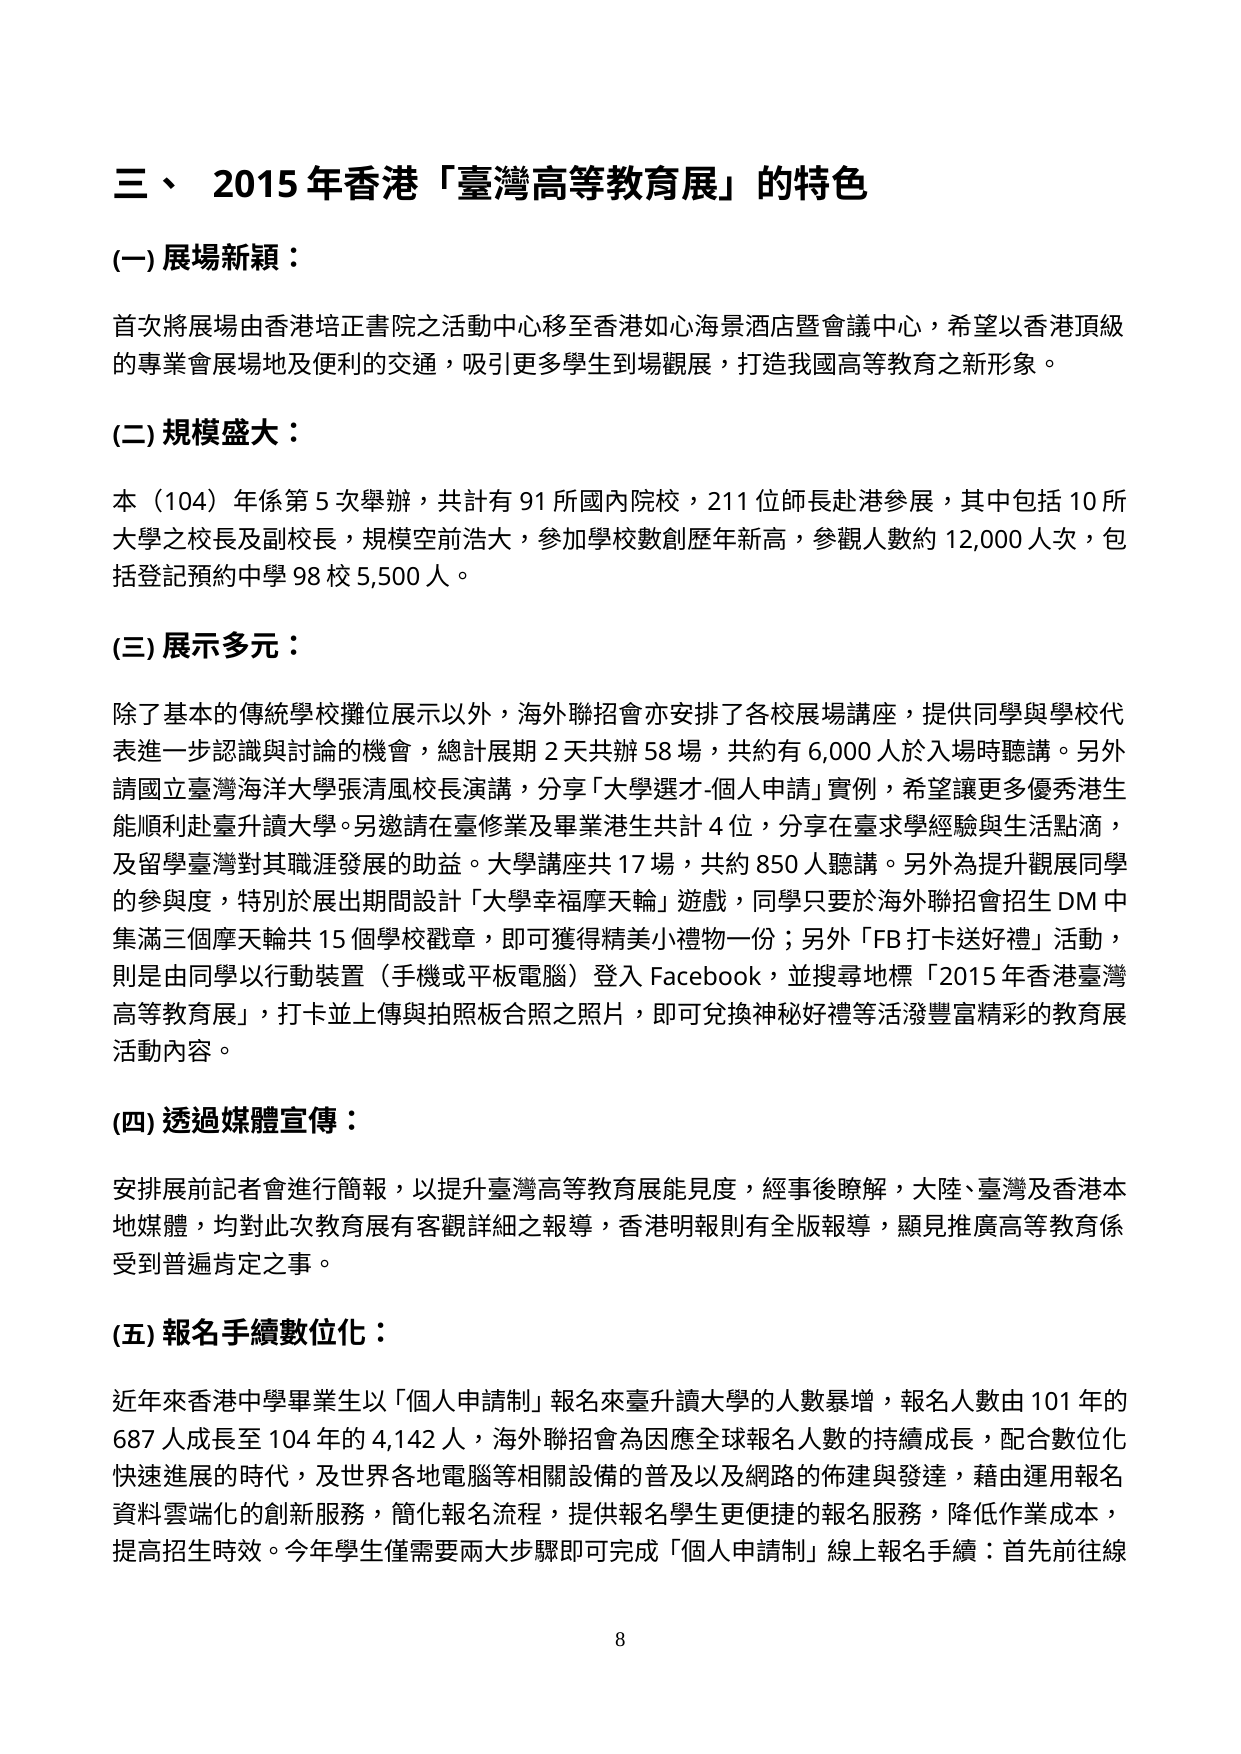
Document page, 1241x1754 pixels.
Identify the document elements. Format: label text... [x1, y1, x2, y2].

text 安排展前記者會進行簡報，以提升臺灣高等教育展能見度，經事後瞭解，大陸、臺灣及香港本地媒體，均對此次教育展有客觀詳細之報導，香港明報則有全版報導，顯見推廣高等教育係受到普遍肯定之事。 [112, 1169, 1128, 1281]
list 展示多元： [112, 623, 1128, 664]
list 2015年香港「臺灣高等教育展」的特色 [112, 164, 1128, 206]
list 透過媒體宣傳： [112, 1098, 1128, 1139]
text 近年來香港中學畢業生以「個人申請制」報名來臺升讀大學的人數暴增，報名人數由101年的687人成長至104年的4,142人，海外聯招會為因應全球報名人數的持續成長，配合數位化快速進展的時代，及世界各地電腦等相關設備的普及以及網路的佈建與發達，藉由運用報名資料雲端化的創新服務，簡化報名流程，提供報名學生更便捷的報名服務，降低作業成本，提高招生時效。今年學生僅需要兩大步驟即可完成「個人申請制」線上報名手續：首先前往線上報名系統創建並開通報名帳號。其次是進入報名系統填寫個人資料，完成志願選填及校系審查資料上傳，並在確認填報資料及上傳文件皆正確無誤後確認送出，即可完成網路報名手續，讓報名港生不必再花費大量時間與金錢製作審查資料準備大量紙本文件，也無須擔心紙本文件運送可能遺失的問題。 [112, 1381, 1128, 1569]
list 展場新穎： [112, 235, 1128, 277]
list 報名手續數位化： [112, 1310, 1128, 1352]
text 本（104）年係第5次舉辦，共計有91所國內院校，211位師長赴港參展，其中包括10所大學之校長及副校長，規模空前浩大，參加學校數創歷年新高，參觀人數約12,000人次，包括登記預約中學98校5,500人。 [112, 481, 1128, 594]
list 規模盛大： [112, 410, 1128, 452]
text 首次將展場由香港培正書院之活動中心移至香港如心海景酒店暨會議中心，希望以香港頂級的專業會展場地及便利的交通，吸引更多學生到場觀展，打造我國高等教育之新形象。 [112, 306, 1128, 381]
text 除了基本的傳統學校攤位展示以外，海外聯招會亦安排了各校展場講座，提供同學與學校代表進一步認識與討論的機會，總計展期2天共辦58場，共約有6,000人於入場時聽講。另外請國立臺灣海洋大學張清風校長演講，分享「大學選才-個人申請」實例，希望讓更多優秀港生能順利赴臺升讀大學。另邀請在臺修業及畢業港生共計4位，分享在臺求學經驗與生活點滴，及留學臺灣對其職涯發展的助益。大學講座共17場，共約850人聽講。另外為提升觀展同學的參與度，特別於展出期間設計「大學幸福摩天輪」遊戲，同學只要於海外聯招會招生DM中，集滿三個摩天輪共15個學校戳章，即可獲得精美小禮物一份；另外「FB打卡送好禮」活動，則是由同學以行動裝置（手機或平板電腦）登入Facebook，並搜尋地標「2015年香港臺灣高等教育展」，打卡並上傳與拍照板合照之照片，即可兌換神秘好禮等活潑豐富精彩的教育展活動內容。 [112, 694, 1128, 1069]
